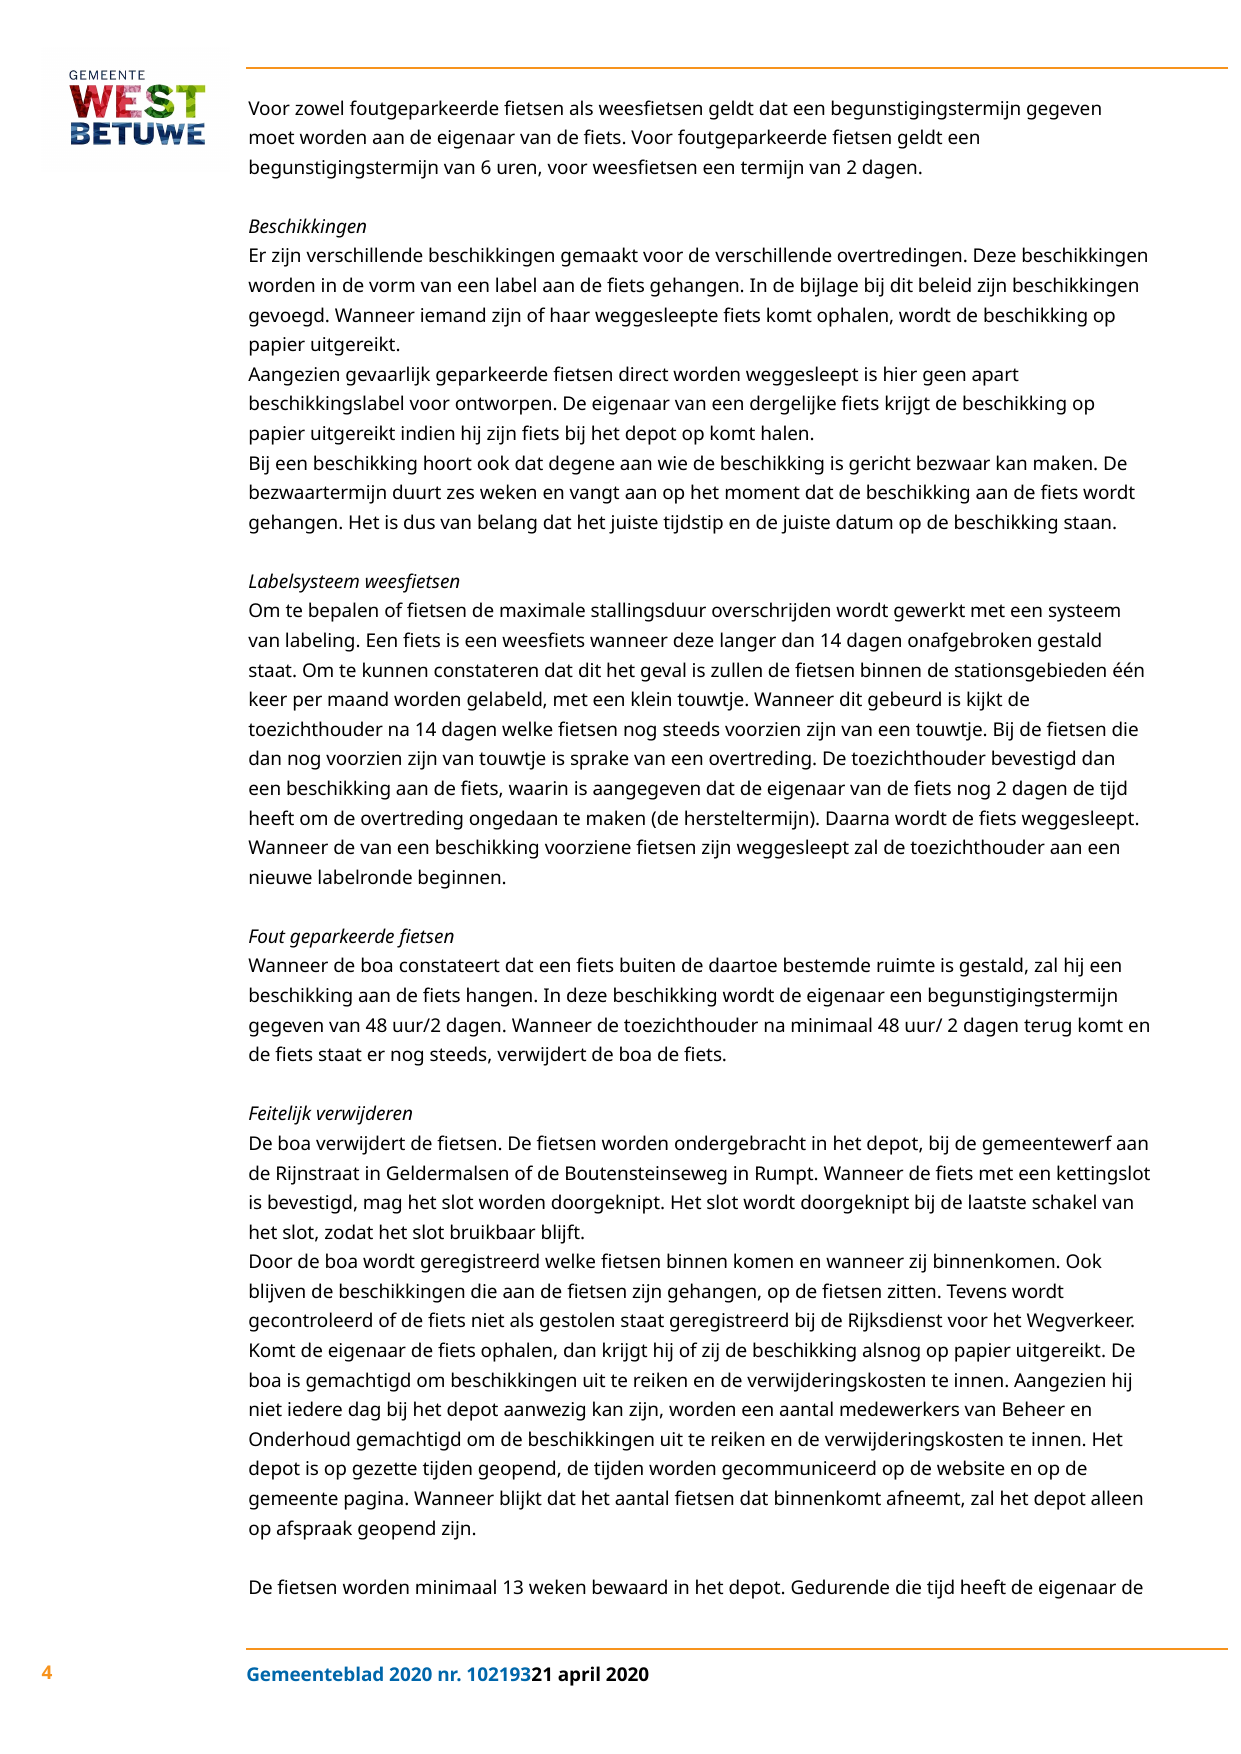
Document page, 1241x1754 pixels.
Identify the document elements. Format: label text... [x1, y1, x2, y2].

text Om te bepalen of fietsen de maximale stallingsduur overschrijden wordt gewerkt met een systeem van labeling. Een fiets is een weesfiets wanneer deze langer dan 14 dagen onafgebroken gestald staat. Om te kunnen constateren dat dit het geval is zullen de fietsen binnen de stationsgebieden één keer per maand worden gelabeld, met een klein touwtje. Wanneer dit gebeurd is kijkt de toezichthouder na 14 dagen welke fietsen nog steeds voorzien zijn van een touwtje. Bij de fietsen die dan nog voorzien zijn van touwtje is sprake van een overtreding. De toezichthouder bevestigd dan een beschikking aan de fiets, waarin is aangegeven dat de eigenaar van de fiets nog 2 dagen de tijd heeft om de overtreding ongedaan te maken (de hersteltermijn). Daarna wordt de fiets weggesleept. Wanneer de van een beschikking voorziene fietsen zijn weggesleept zal de toezichthouder aan een nieuwe labelronde beginnen. [248, 598, 1152, 890]
text De boa verwijdert de fietsen. De fietsen worden ondergebracht in het depot, bij de gemeentewerf aan de Rijnstraat in Geldermalsen of de Boutensteinseweg in Rumpt. Wanneer de fiets met een kettingslot is bevestigd, mag het slot worden doorgeknipt. Het slot wordt doorgeknipt bij de laatste schakel van het slot, zodat het slot bruikbaar blijft. [248, 1130, 1152, 1245]
text Fout geparkeerde fietsen [248, 923, 1152, 949]
text De fietsen worden minimaal 13 weken bewaard in het depot. Gedurende die tijd heeft de eigenaar de [248, 1574, 1152, 1600]
text Aangezien gevaarlijk geparkeerde fietsen direct worden weggesleept is hier geen apart beschikkingslabel voor ontworpen. De eigenaar van een dergelijke fiets krijgt de beschikking op papier uitgereikt indien hij zijn fiets bij het depot op komt halen. [248, 361, 1152, 446]
text Door de boa wordt geregistreerd welke fietsen binnen komen en wanneer zij binnenkomen. Ook blijven de beschikkingen die aan de fietsen zijn gehangen, op de fietsen zitten. Tevens wordt gecontroleerd of de fiets niet als gestolen staat geregistreerd bij de Rijksdienst voor het Wegverkeer. [248, 1248, 1152, 1333]
text Bij een beschikking hoort ook dat degene aan wie de beschikking is gericht bezwaar kan maken. De bezwaartermijn duurt zes weken en vangt aan op het moment dat de beschikking aan de fiets wordt gehangen. Het is dus van belang dat het juiste tijdstip en de juiste datum op de beschikking staan. [248, 450, 1152, 535]
picture [41, 47, 231, 172]
text Komt de eigenaar de fiets ophalen, dan krijgt hij of zij de beschikking alsnog op papier uitgereikt. De boa is gemachtigd om beschikkingen uit te reiken en de verwijderingskosten te innen. Aangezien hij niet iedere dag bij het depot aanwezig kan zijn, worden een aantal medewerkers van Beheer en Onderhoud gemachtigd om de beschikkingen uit te reiken en de verwijderingskosten te innen. Het depot is op gezette tijden geopend, de tijden worden gecommuniceerd op de website en op de gemeente pagina. Wanneer blijkt dat het aantal fietsen dat binnenkomt afneemt, zal het depot alleen op afspraak geopend zijn. [248, 1337, 1152, 1541]
text Feitelijk verwijderen [248, 1101, 1152, 1126]
text Wanneer de boa constateert dat een fiets buiten de daartoe bestemde ruimte is gestald, zal hij een beschikking aan de fiets hangen. In deze beschikking wordt de eigenaar een begunstigingstermijn gegeven van 48 uur/2 dagen. Wanneer de toezichthouder na minimaal 48 uur/ 2 dagen terug komt en de fiets staat er nog steeds, verwijdert de boa de fiets. [248, 953, 1152, 1067]
text Voor zowel foutgeparkeerde fietsen als weesfietsen geldt dat een begunstigingstermijn gegeven moet worden aan de eigenaar van de fiets. Voor foutgeparkeerde fietsen geldt een begunstigingstermijn van 6 uren, voor weesfietsen een termijn van 2 dagen. [248, 95, 1152, 180]
text Beschikkingen [248, 213, 1152, 239]
text Er zijn verschillende beschikkingen gemaakt voor de verschillende overtredingen. Deze beschikkingen worden in de vorm van een label aan de fiets gehangen. In de bijlage bij dit beleid zijn beschikkingen gevoegd. Wanneer iemand zijn of haar weggesleepte fiets komt ophalen, wordt de beschikking op papier uitgereikt. [248, 243, 1152, 357]
text Labelsysteem weesfietsen [248, 568, 1152, 594]
